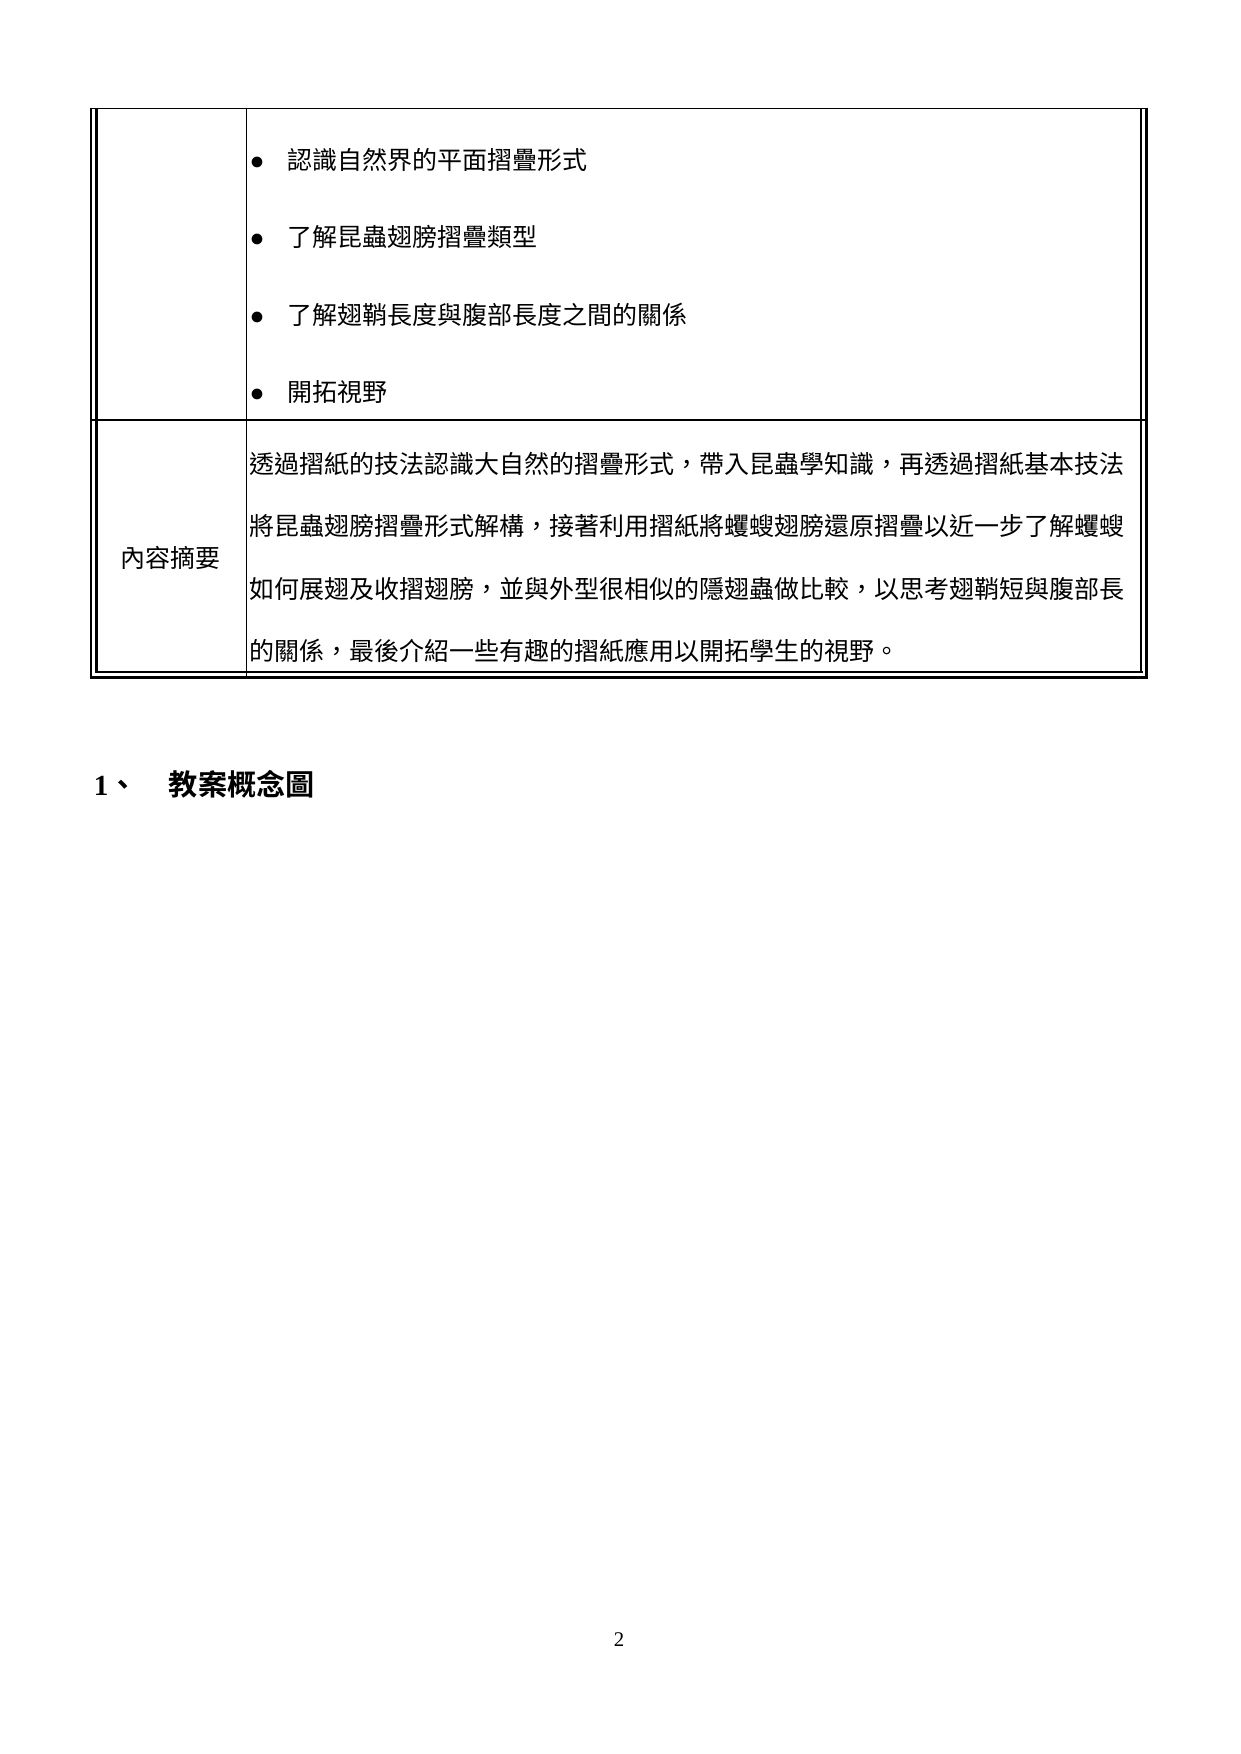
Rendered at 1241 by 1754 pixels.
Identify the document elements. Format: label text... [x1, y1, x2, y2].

list 教案概念圖 [94, 741, 1144, 803]
table_cell 內容摘要 [98, 421, 246, 671]
table_cell 透過摺紙的技法認識大自然的摺疊形式，帶入昆蟲學知識，再透過摺紙基本技法將昆蟲翅膀摺疊形式解構，接著利用摺紙將蠼螋翅膀還原摺疊以近一步了解蠼螋如何展翅及收摺翅膀，並與外型很相似的隱翅蟲做比較，以思考翅鞘短與腹部長的關係，最後介紹一些有趣的摺紙應用以開拓學生的視野。 [247, 421, 1140, 671]
table_cell [98, 109, 246, 419]
table_cell 技能： 學會摺紙的基本技法 訓練邏輯思考的能力 學會團隊合作 訓練觀察力 態度： 引發學習動機 更加尊重生命 激發創造力 知識： 對昆蟲有更進一步的認識 認識自然界的平面摺疊形式 了解昆蟲翅膀摺疊類型 了解翅鞘長度與腹部長度之間的關係 開拓視野 [247, 109, 1140, 419]
